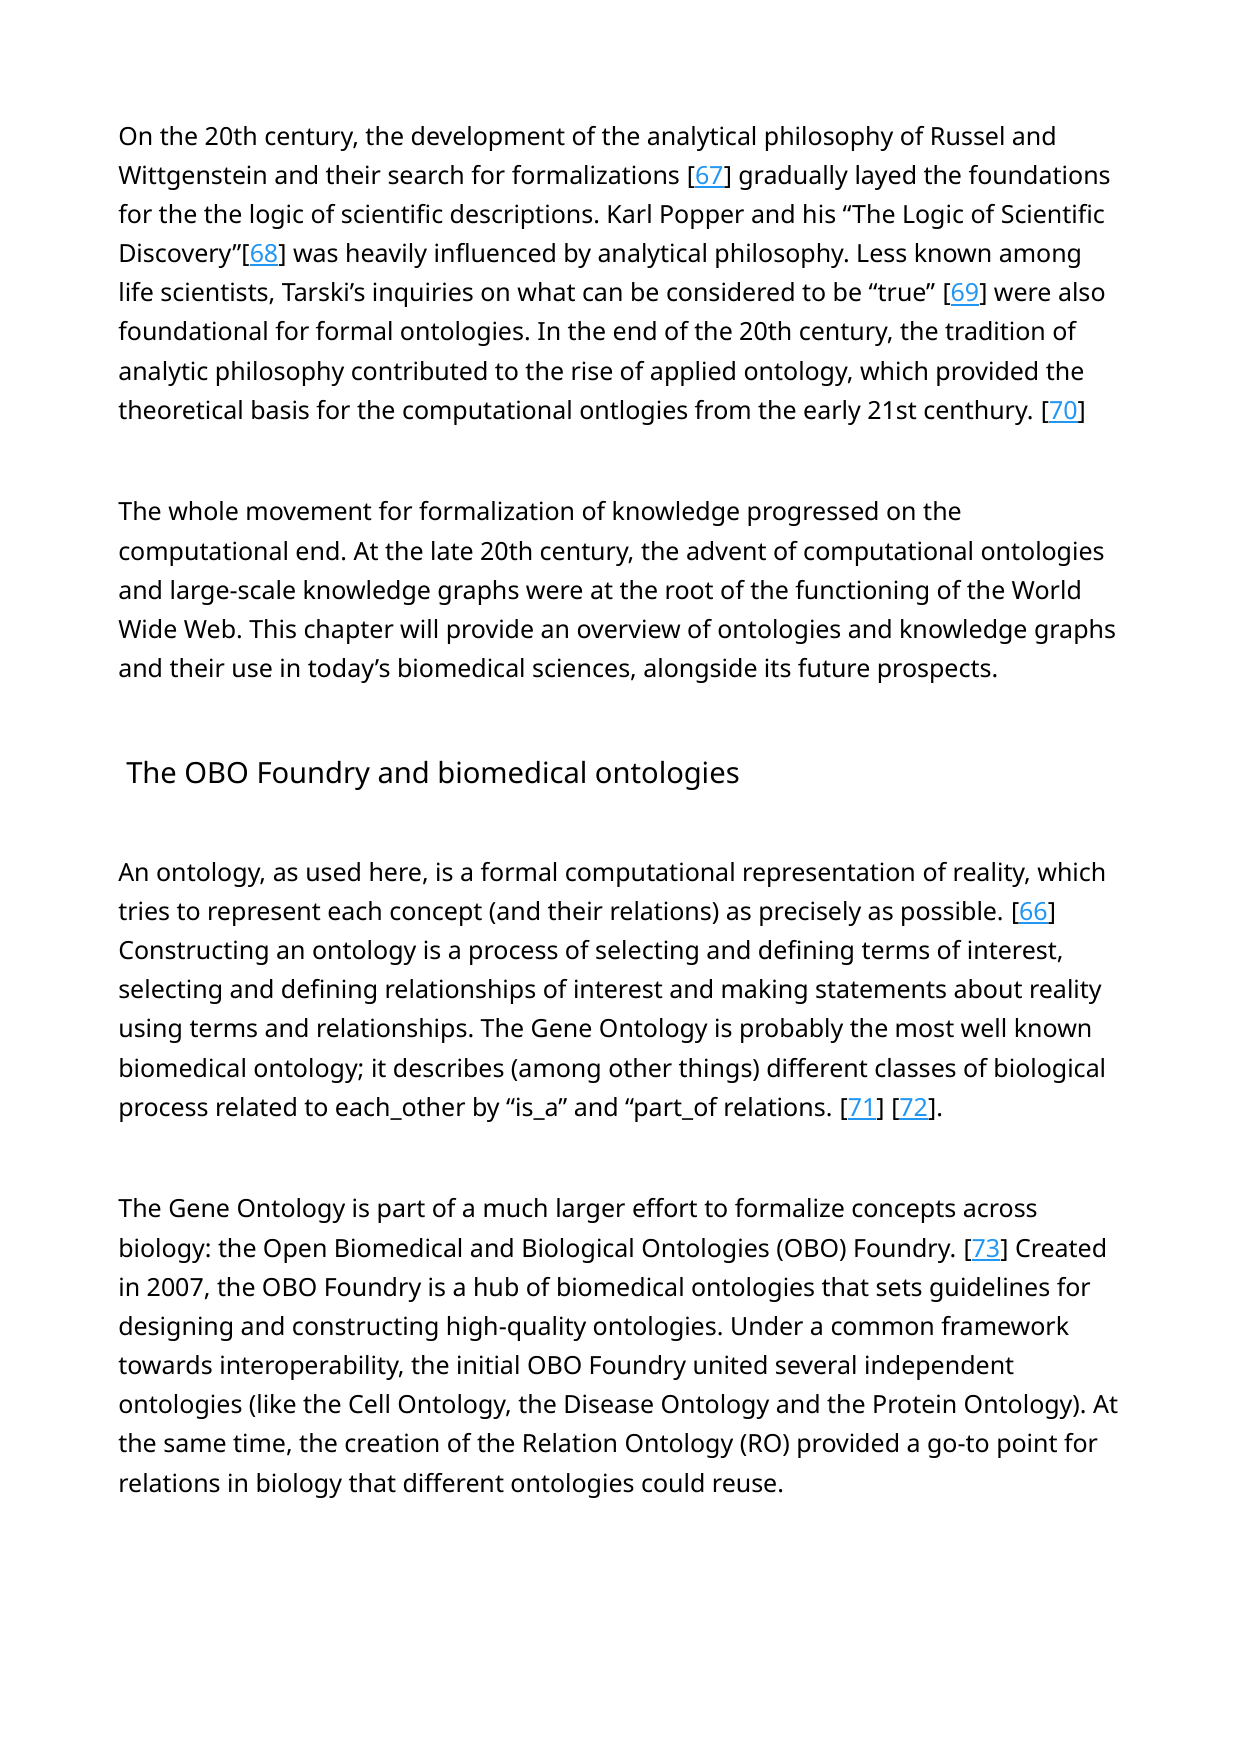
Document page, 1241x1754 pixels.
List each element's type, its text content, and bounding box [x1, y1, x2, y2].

text The whole movement for formalization of knowledge progressed on the computational end. At the late 20th century, the advent of computational ontologies and large-scale knowledge graphs were at the root of the functioning of the World Wide Web. This chapter will provide an overview of ontologies and knowledge graphs and their use in today’s biomedical sciences, alongside its future prospects. [118, 494, 1122, 685]
text On the 20th century, the development of the analytical philosophy of Russel and Wittgenstein and their search for formalizations [67] gradually layed the foundations for the the logic of scientific descriptions. Karl Popper and his “The Logic of Scientific Discovery”[68] was heavily influenced by analytical philosophy. Less known among life scientists, Tarski’s inquiries on what can be considered to be “true” [69] were also foundational for formal ontologies. In the end of the 20th century, the tradition of analytic philosophy contributed to the rise of applied ontology, which provided the theoretical basis for the computational ontlogies from the early 21st centhury. [70] [118, 118, 1122, 426]
subtitle The OBO Foundry and biomedical ontologies [126, 752, 1122, 792]
text An ontology, as used here, is a formal computational representation of reality, which tries to represent each concept (and their relations) as precisely as possible. [66] Constructing an ontology is a process of selecting and defining terms of interest, selecting and defining relationships of interest and making statements about reality using terms and relationships. The Gene Ontology is probably the most well known biomedical ontology; it describes (among other things) different classes of biological process related to each_other by “is_a” and “part_of relations. [71] [72]. [118, 854, 1122, 1123]
text The Gene Ontology is part of a much larger effort to formalize concepts across biology: the Open Biomedical and Biological Ontologies (OBO) Foundry. [73] Created in 2007, the OBO Foundry is a hub of biomedical ontologies that sets guidelines for designing and constructing high-quality ontologies. Under a common framework towards interoperability, the initial OBO Foundry united several independent ontologies (like the Cell Ontology, the Disease Ontology and the Protein Ontology). At the same time, the creation of the Relation Ontology (RO) provided a go-to point for relations in biology that different ontologies could reuse. [118, 1191, 1122, 1499]
